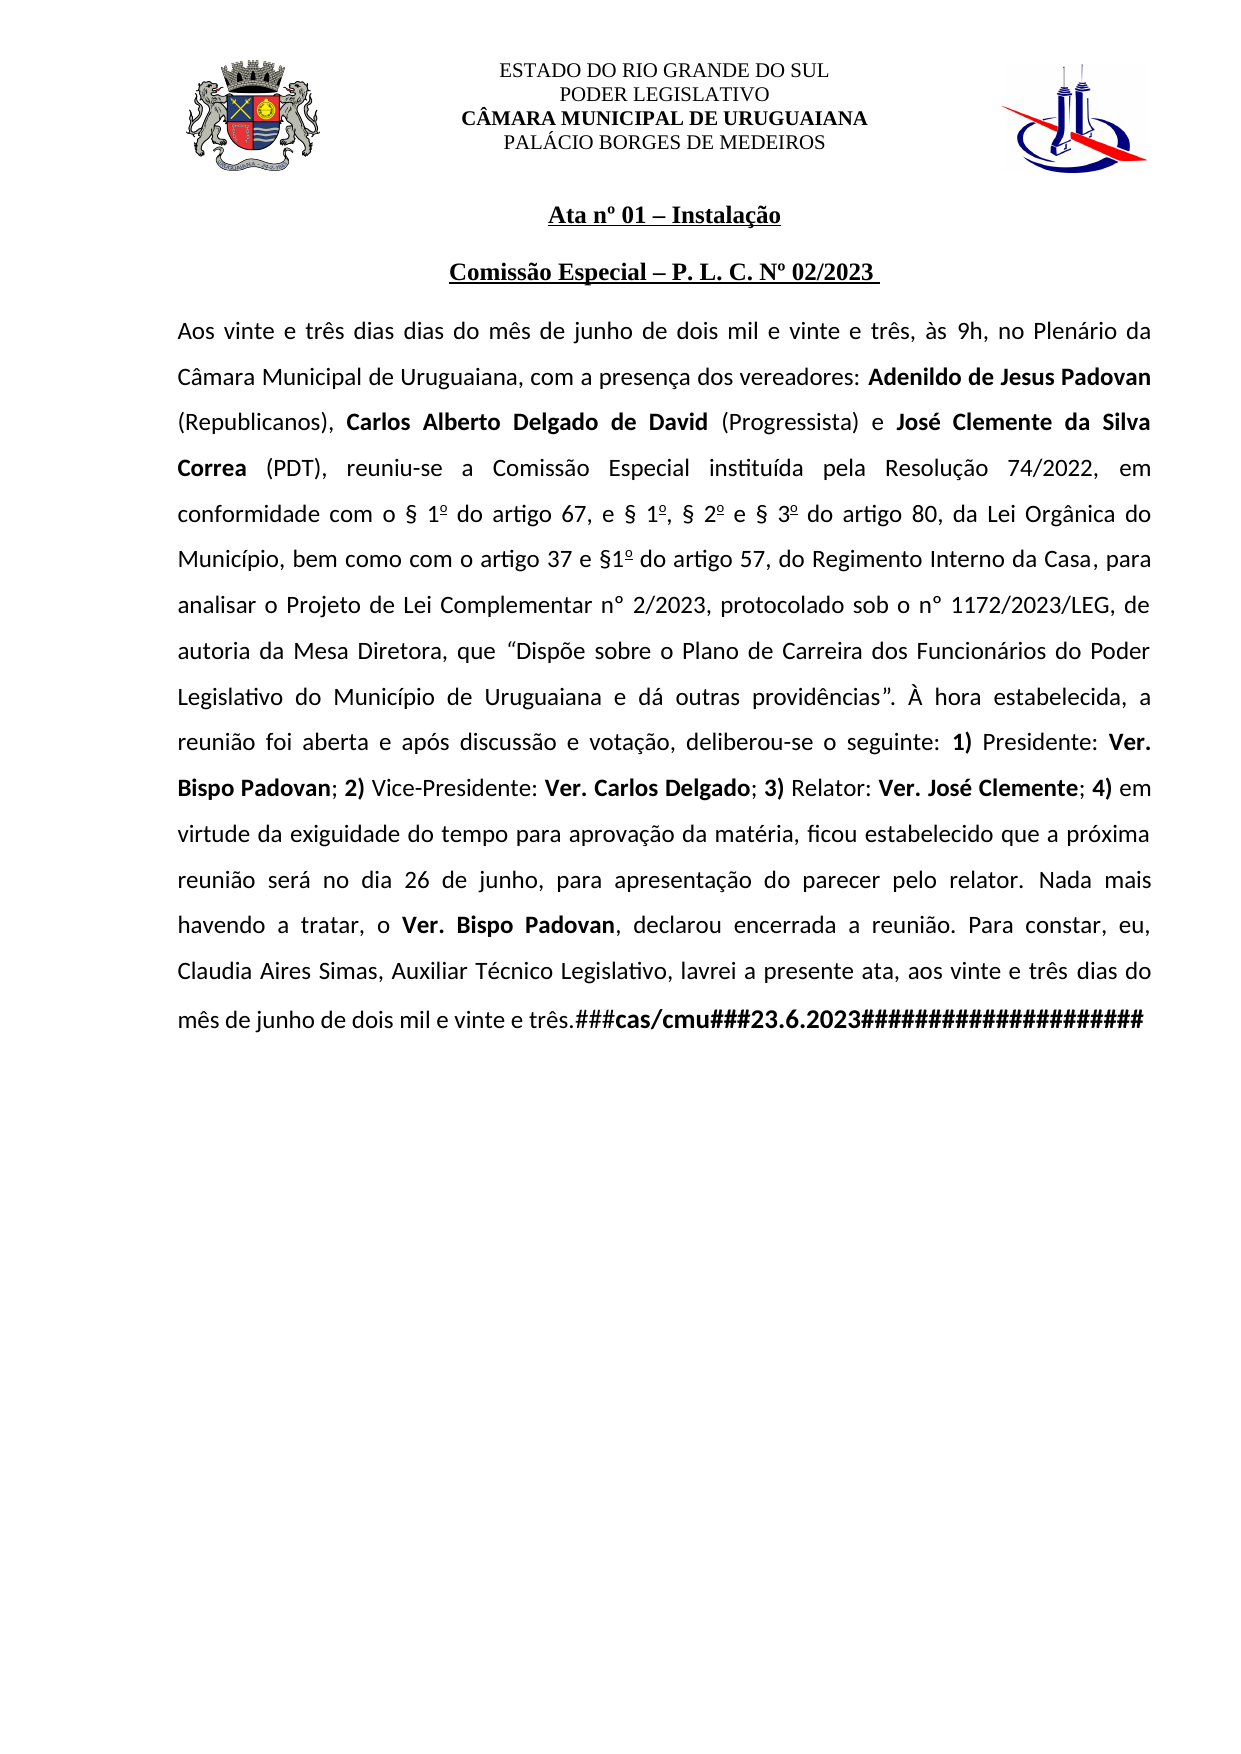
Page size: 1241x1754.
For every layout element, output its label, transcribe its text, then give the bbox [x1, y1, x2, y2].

picture [1001, 64, 1147, 173]
picture [185, 59, 321, 171]
text Aos vinte e três dias dias do mês de junho de dois mil e vinte e três, às 9h, no Plenário da Câmara Municipal de Uruguaiana, com a presença dos vereadores: Adenildo de Jesus Padovan (Republicanos), Carlos Alberto Delgado de David (Progressista) e José Clemente da Silva Correa (PDT), reuniu-se a Comissão Especial instituída pela Resolução 74/2022, em conformidade com o § 1o do artigo 67, e § 1o, § 2o e § 3o do artigo 80, da Lei Orgânica do Município, bem como com o artigo 37 e §1o do artigo 57, do Regimento Interno da Casa, para analisar o Projeto de Lei Complementar nº 2/2023, protocolado sob o nº 1172/2023/LEG, de autoria da Mesa Diretora, que “Dispõe sobre o Plano de Carreira dos Funcionários do Poder Legislativo do Município de Uruguaiana e dá outras providências”. À hora estabelecida, a reunião foi aberta e após discussão e votação, deliberou-se o seguinte: 1) Presidente: Ver. Bispo Padovan; 2) Vice-Presidente: Ver. Carlos Delgado; 3) Relator: Ver. José Clemente; 4) em virtude da exiguidade do tempo para aprovação da matéria, ficou estabelecido que a próxima reunião será no dia 26 de junho, para apresentação do parecer pelo relator. Nada mais havendo a tratar, o Ver. Bispo Padovan, declarou encerrada a reunião. Para constar, eu, Claudia Aires Simas, Auxiliar Técnico Legislativo, lavrei a presente ata, aos vinte e três dias do mês de junho de dois mil e vinte e três.###cas/cmu###23.6.2023##################### [177, 315, 1152, 1035]
text Ata nº 01 – Instalação [177, 200, 1152, 229]
text Comissão Especial – P. L. C. Nº 02/2023 [177, 257, 1152, 286]
